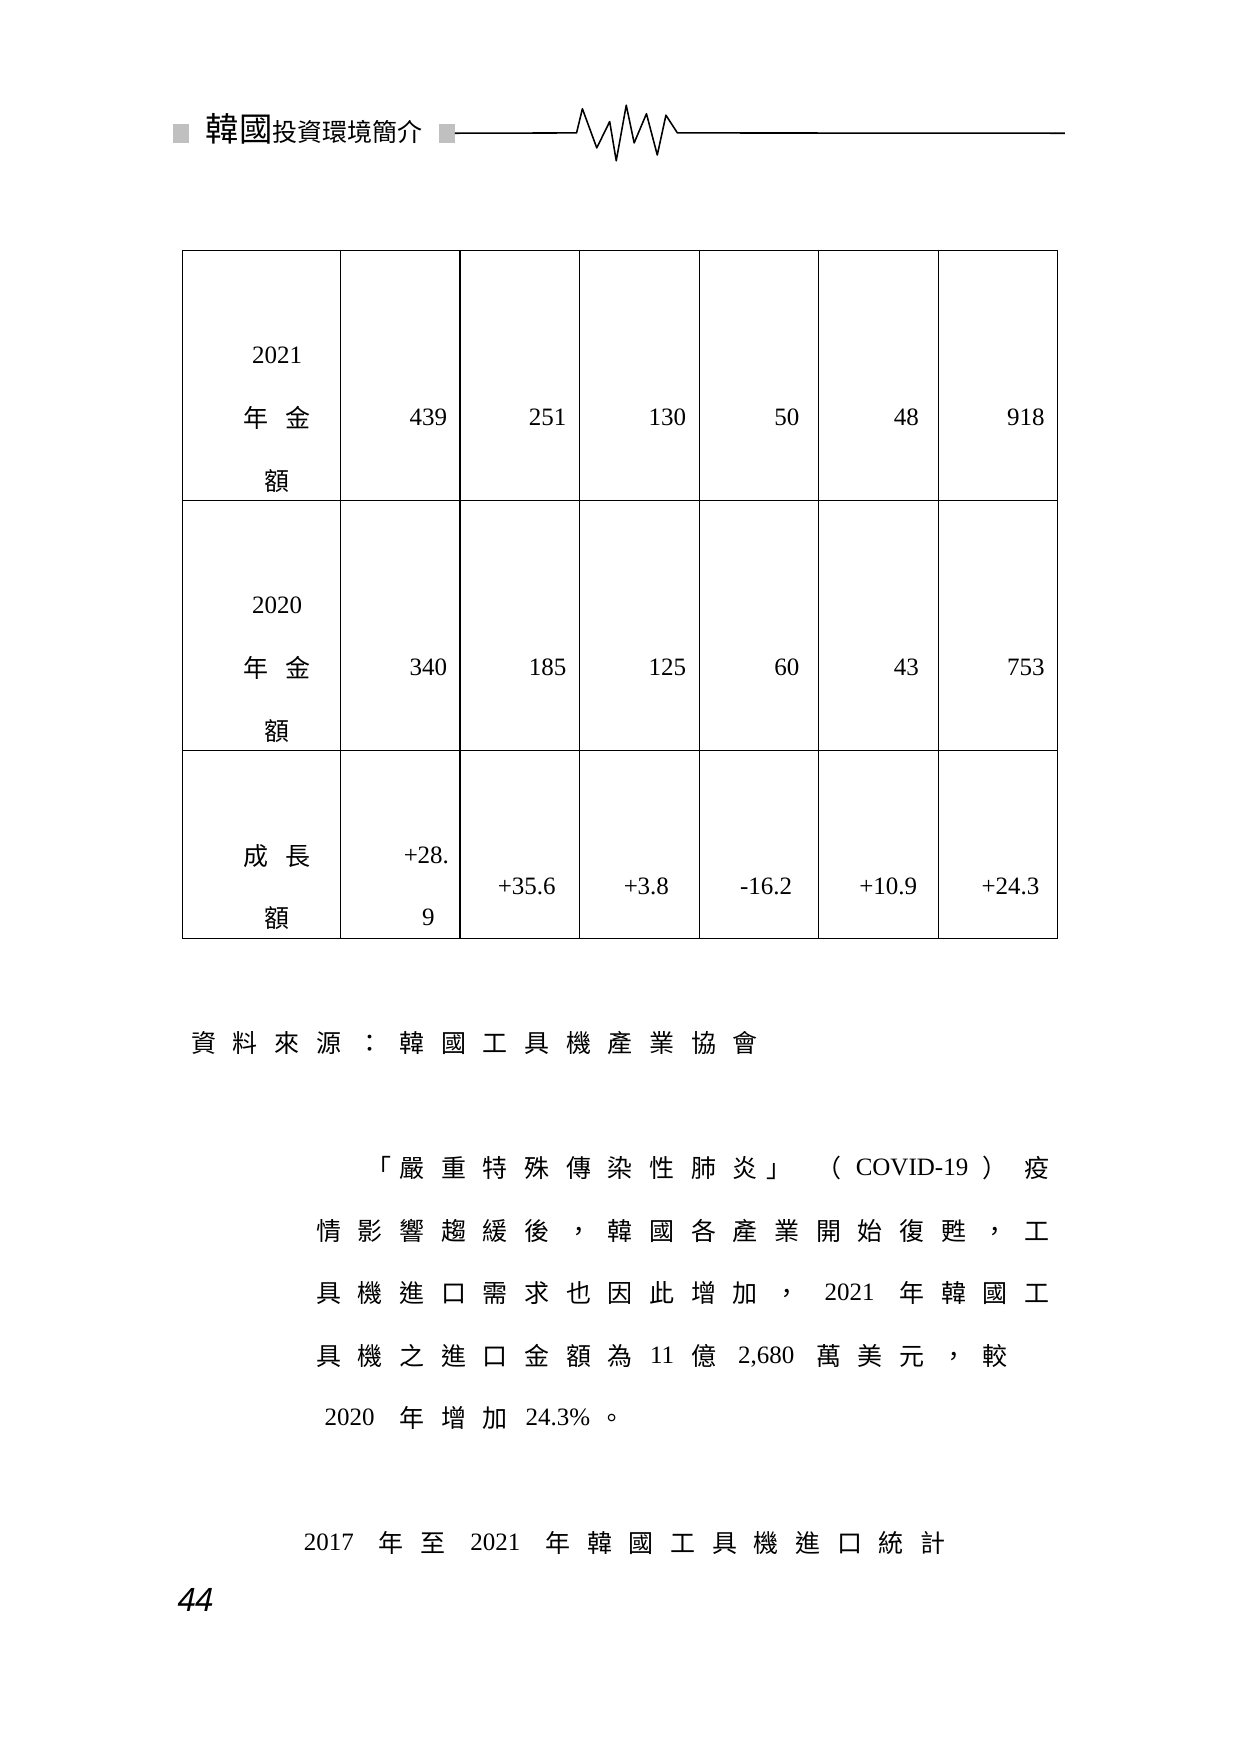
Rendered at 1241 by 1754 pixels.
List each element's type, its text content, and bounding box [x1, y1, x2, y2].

table_cell 130 [580, 251, 699, 500]
table_cell +24.3 [939, 751, 1057, 938]
text 2017年至2021年韓國工具機進口統計 [183, 1500, 1058, 1563]
table_cell 185 [461, 501, 579, 750]
table_cell +10.9 [819, 751, 938, 938]
table_cell +3.8 [580, 751, 699, 938]
table_cell +35.6 [461, 751, 579, 938]
table_cell 60 [700, 501, 818, 750]
table_cell +28.9 [341, 751, 459, 938]
table_cell 50 [700, 251, 818, 500]
text 「嚴重特殊傳染性肺炎」（COVID-19）疫情影響趨緩後，韓國各產業開始復甦，工具機進口需求也因此增加，2021年韓國工具機之進口金額為11億2,680萬美元，較2020年增加24.3%。 [281, 1125, 1058, 1438]
text 資料來源：韓國工具機產業協會 [183, 1000, 1058, 1063]
table_cell 251 [461, 251, 579, 500]
table_cell 125 [580, 501, 699, 750]
table_cell 753 [939, 501, 1057, 750]
table_cell -16.2 [700, 751, 818, 938]
table_cell 43 [819, 501, 938, 750]
table_cell 成長額 [183, 751, 340, 938]
table_cell 918 [939, 251, 1057, 500]
table_cell 439 [341, 251, 459, 500]
table_cell 340 [341, 501, 459, 750]
table_cell 48 [819, 251, 938, 500]
table_cell 2020年金額 [183, 501, 340, 750]
table_cell 2021年金額 [183, 251, 340, 500]
